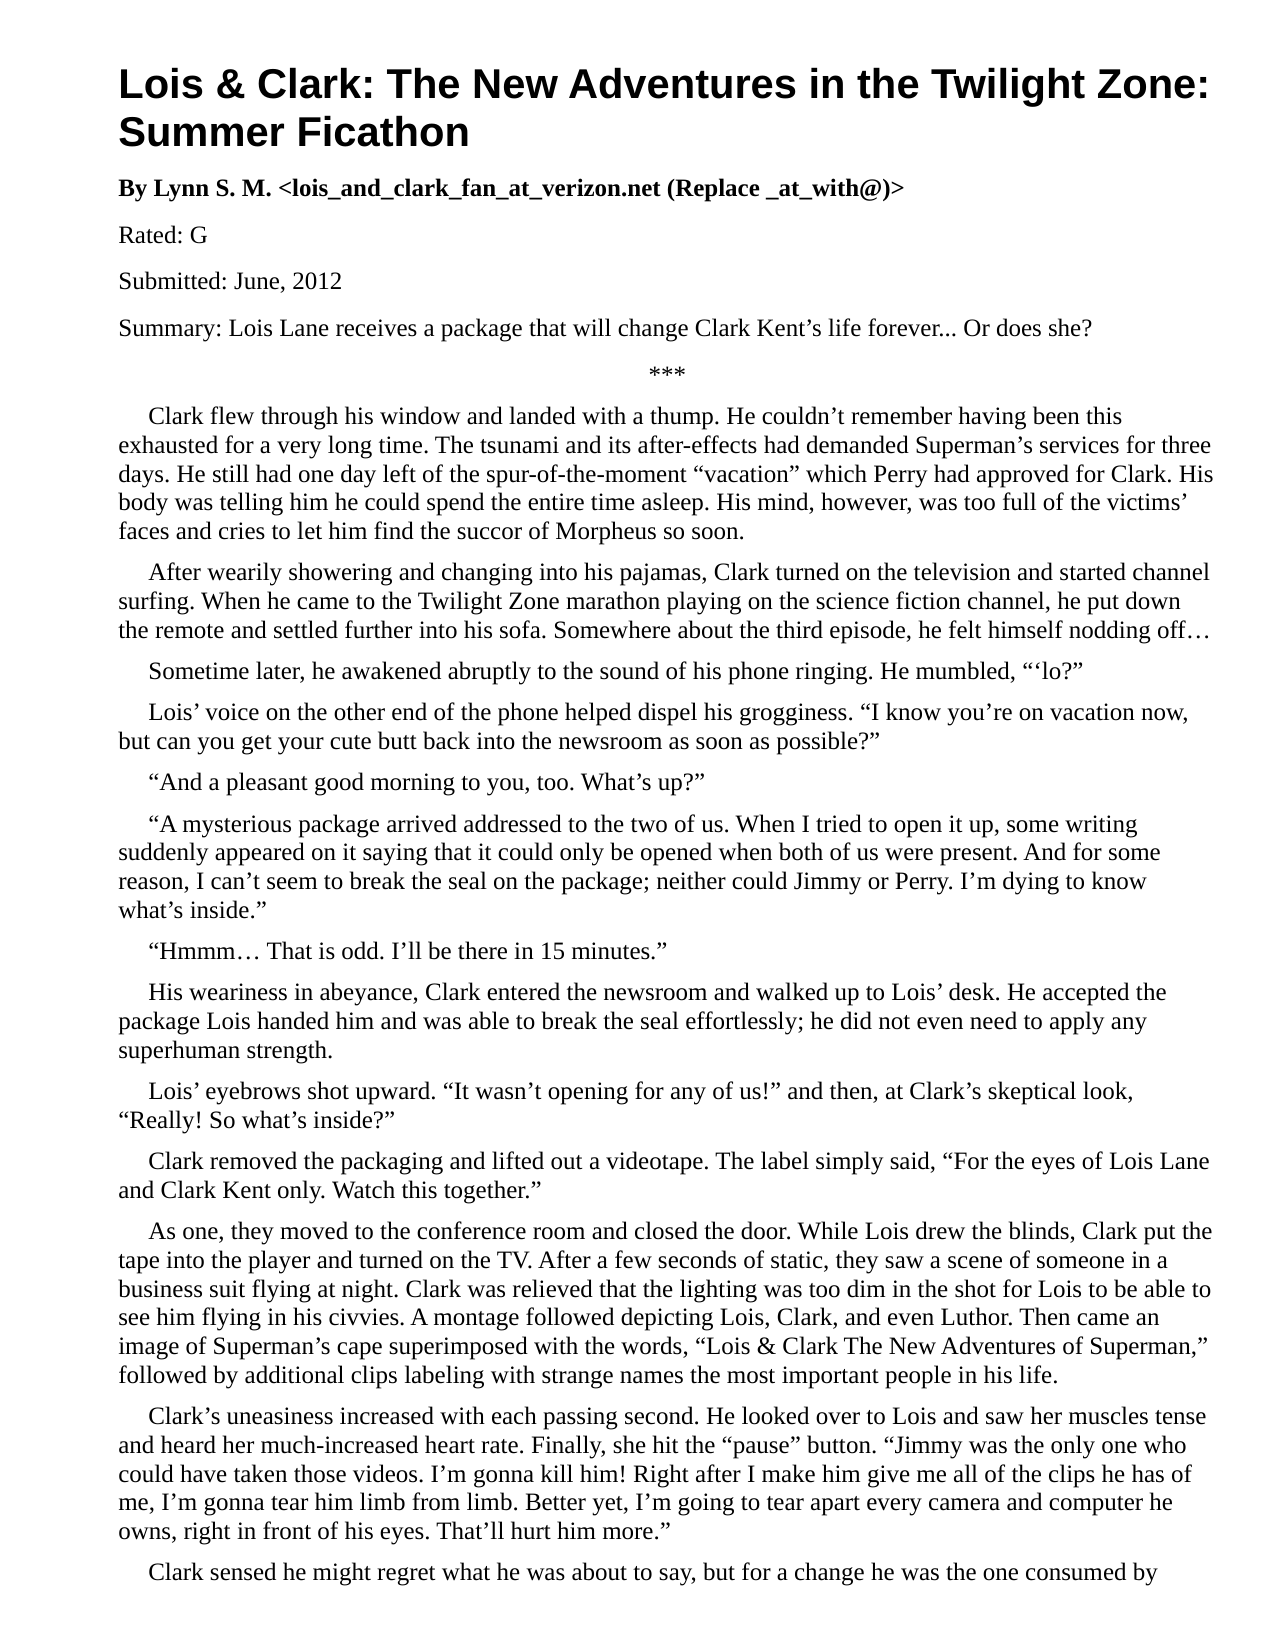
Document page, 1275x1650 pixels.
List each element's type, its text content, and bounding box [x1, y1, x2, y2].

text Submitted: June, 2012 [118, 266, 1216, 295]
text Lois’ voice on the other end of the phone helped dispel his grogginess. “I know you’re on vacation now, but can you get your cute butt back into the newsroom as soon as possible?” [118, 697, 1216, 755]
text Clark’s uneasiness increased with each passing second. He looked over to Lois and saw her muscles tense and heard her much-increased heart rate. Finally, she hit the “pause” button. “Jimmy was the only one who could have taken those videos. I’m gonna kill him! Right after I make him give me all of the clips he has of me, I’m gonna tear him limb from limb. Better yet, I’m going to tear apart every camera and computer he owns, right in front of his eyes. That’ll hurt him more.” [118, 1401, 1216, 1545]
text *** [118, 360, 1216, 389]
text Summary: Lois Lane receives a package that will change Clark Kent’s life forever... Or does she? [118, 313, 1216, 342]
text “A mysterious package arrived addressed to the two of us. When I tried to open it up, some writing suddenly appeared on it saying that it could only be opened when both of us were present. And for some reason, I can’t seem to break the seal on the package; neither could Jimmy or Perry. I’m dying to know what’s inside.” [118, 809, 1216, 924]
text “And a pleasant good morning to you, too. What’s up?” [118, 767, 1216, 796]
text By Lynn S. M. <lois_and_clark_fan_at_verizon.net (Replace _at_with@)> [118, 173, 1216, 202]
text Rated: G [118, 220, 1216, 248]
text After wearily showering and changing into his pajamas, Clark turned on the television and started channel surfing. When he came to the Twilight Zone marathon playing on the science fiction channel, he put down the remote and settled further into his sofa. Somewhere about the third episode, he felt himself nodding off… [118, 557, 1216, 644]
text Clark flew through his window and landed with a thump. He couldn’t remember having been this exhausted for a very long time. The tsunami and its after-effects had demanded Superman’s services for three days. He still had one day left of the spur-of-the-moment “vacation” which Perry had approved for Clark. His body was telling him he could spend the entire time asleep. His mind, however, was too full of the victims’ faces and cries to let him find the succor of Morpheus so soon. [118, 401, 1216, 545]
text Lois’ eyebrows shot upward. “It wasn’t opening for any of us!” and then, at Clark’s skeptical look, “Really! So what’s inside?” [118, 1076, 1216, 1134]
text His weariness in abeyance, Clark entered the newsroom and walked up to Lois’ desk. He accepted the package Lois handed him and was able to break the seal effortlessly; he did not even need to apply any superhuman strength. [118, 977, 1216, 1064]
text Clark sensed he might regret what he was about to say, but for a change he was the one consumed by [118, 1557, 1216, 1586]
text Sometime later, he awakened abruptly to the sound of his phone ringing. He mumbled, “‘lo?” [118, 656, 1216, 685]
text As one, they moved to the conference room and closed the door. While Lois drew the blinds, Clark put the tape into the player and turned on the TV. After a few seconds of static, they saw a scene of someone in a business suit flying at night. Clark was relieved that the lighting was too dim in the shot for Lois to be able to see him flying in his civvies. A montage followed depicting Lois, Clark, and even Luthor. Then came an image of Superman’s cape superimposed with the words, “Lois & Clark The New Adventures of Superman,” followed by additional clips labeling with strange names the most important people in his life. [118, 1216, 1216, 1389]
text “Hmmm… That is odd. I’ll be there in 15 minutes.” [118, 936, 1216, 965]
text Clark removed the packaging and lifted out a videotape. The label simply said, “For the eyes of Lois Lane and Clark Kent only. Watch this together.” [118, 1146, 1216, 1204]
subtitle Lois & Clark: The New Adventures in the Twilight Zone: Summer Ficathon [118, 59, 1216, 155]
